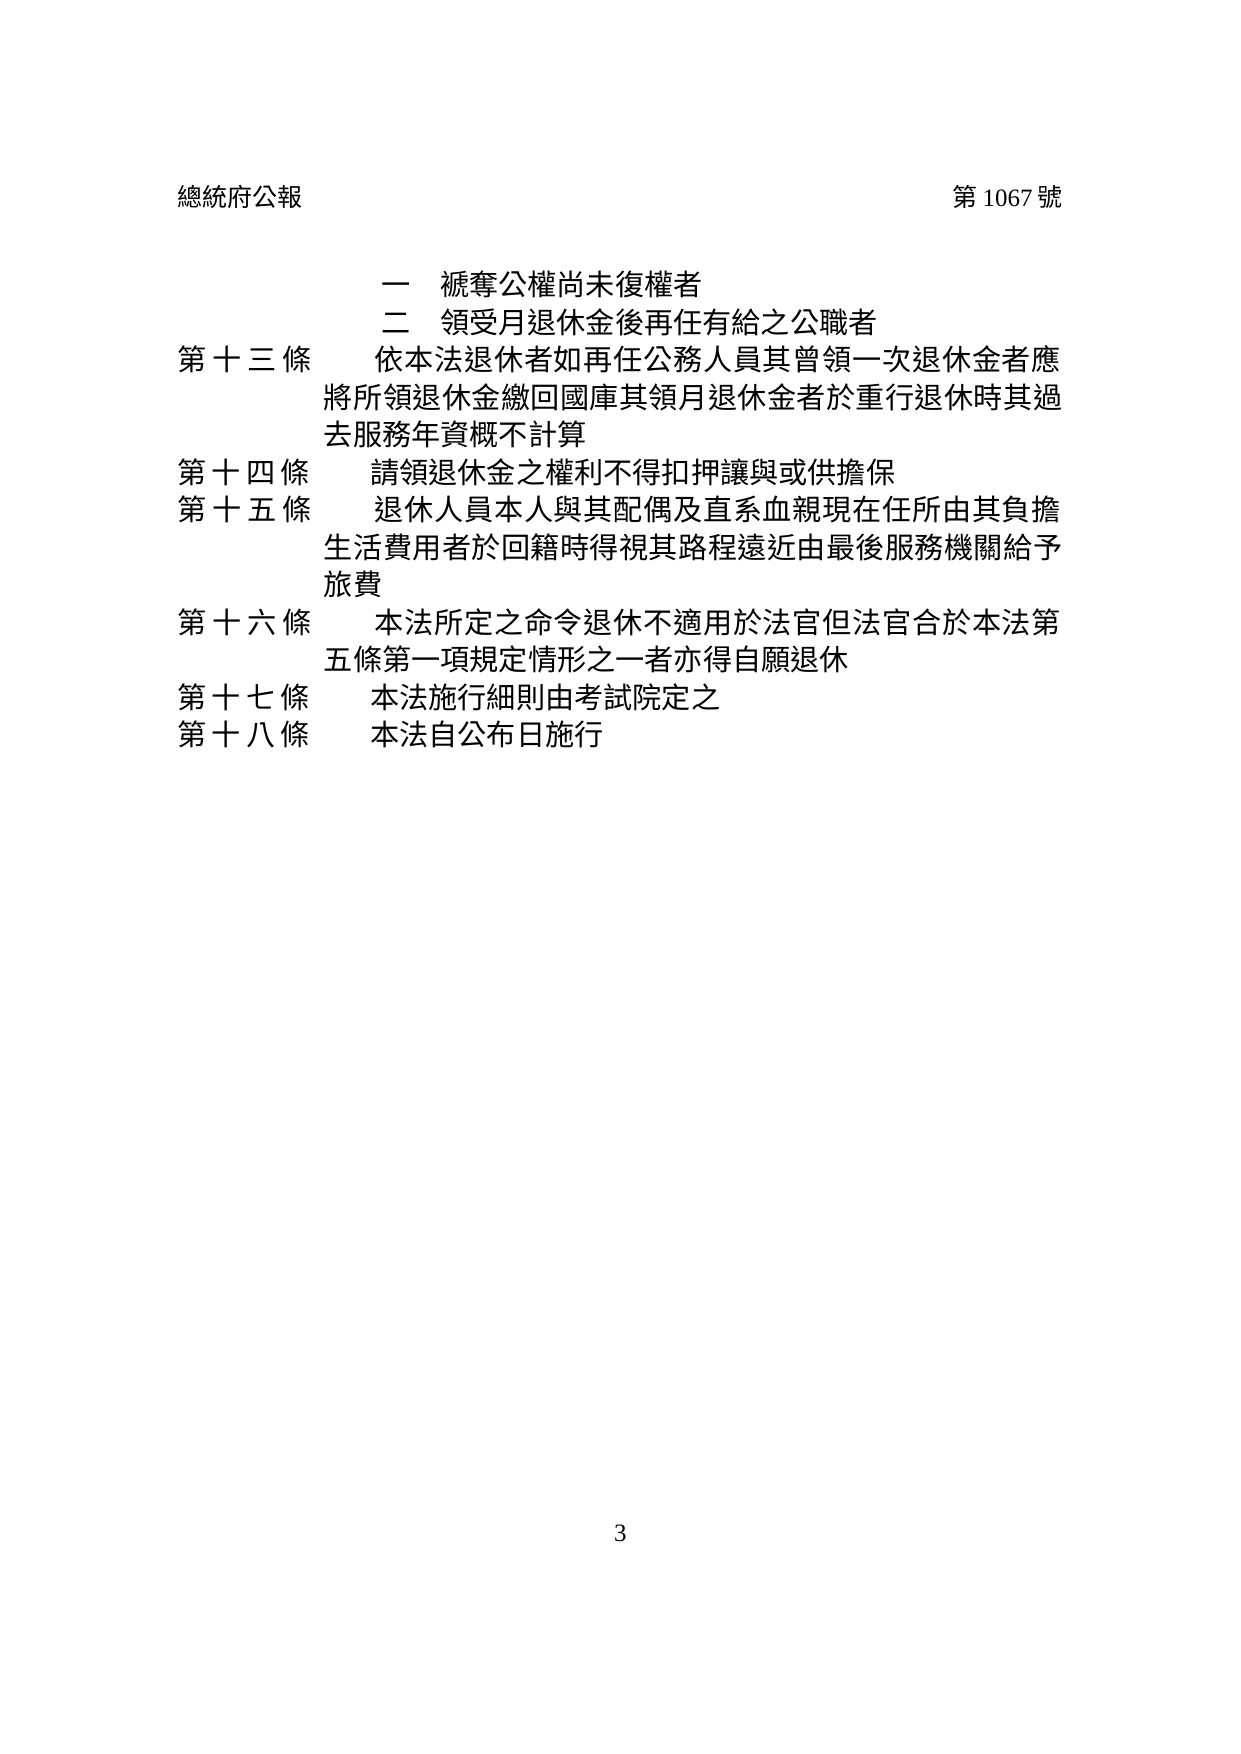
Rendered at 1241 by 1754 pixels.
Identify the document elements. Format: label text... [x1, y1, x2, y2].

text 第十五條 退休人員本人與其配偶及直系血親現在任所由其負擔生活費用者於回籍時得視其路程遠近由最後服務機關給予旅費 [177, 491, 1063, 603]
text 第十八條 本法自公布日施行 [177, 716, 1063, 753]
text 一 褫奪公權尚未復權者 [381, 266, 1063, 303]
text 第十六條 本法所定之命令退休不適用於法官但法官合於本法第五條第一項規定情形之一者亦得自願退休 [177, 603, 1063, 678]
text 第十三條 依本法退休者如再任公務人員其曾領一次退休金者應將所領退休金繳回國庫其領月退休金者於重行退休時其過去服務年資概不計算 [177, 341, 1063, 453]
text 第十四條 請領退休金之權利不得扣押讓與或供擔保 [177, 453, 1063, 491]
text 第十七條 本法施行細則由考試院定之 [177, 678, 1063, 716]
text 二 領受月退休金後再任有給之公職者 [381, 303, 1063, 341]
